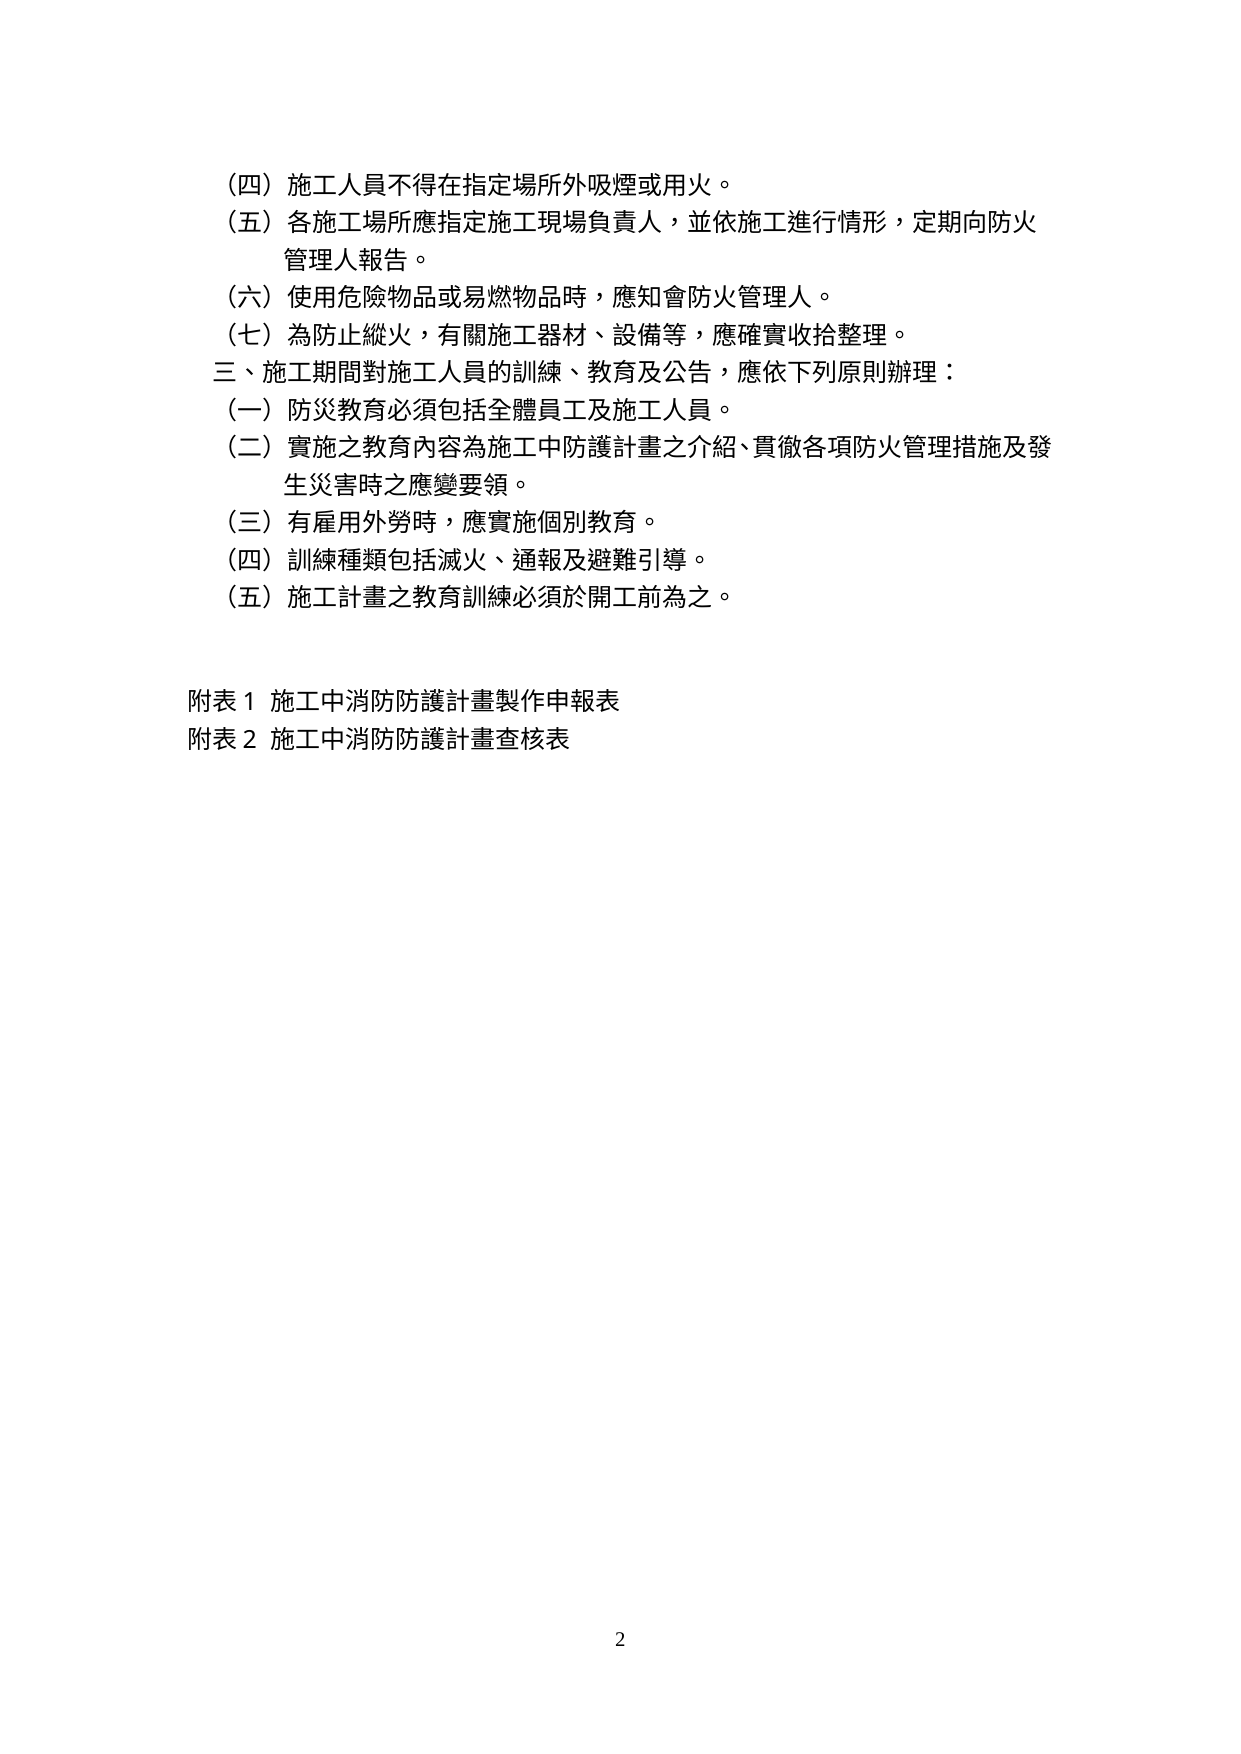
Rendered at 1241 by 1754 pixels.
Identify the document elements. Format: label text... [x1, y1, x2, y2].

text （一）防災教育必須包括全體員工及施工人員。 [212, 389, 1053, 427]
text （四）訓練種類包括滅火、通報及避難引導。 [212, 539, 1053, 577]
text 三、施工期間對施工人員的訓練、教育及公告，應依下列原則辦理： [212, 352, 1053, 389]
text （六）使用危險物品或易燃物品時，應知會防火管理人。 [212, 277, 1053, 314]
text （五）施工計畫之教育訓練必須於開工前為之。 [212, 577, 1053, 614]
text 附表1 施工中消防防護計畫製作申報表 [187, 681, 1053, 719]
text 附表2 施工中消防防護計畫查核表 [187, 719, 1053, 756]
text （五）各施工場所應指定施工現場負責人，並依施工進行情形，定期向防火管理人報告。 [212, 202, 1053, 277]
text （三）有雇用外勞時，應實施個別教育。 [212, 502, 1053, 539]
text （七）為防止縱火，有關施工器材、設備等，應確實收拾整理。 [212, 314, 1053, 352]
text （四）施工人員不得在指定場所外吸煙或用火。 [212, 164, 1053, 202]
text （二）實施之教育內容為施工中防護計畫之介紹、貫徹各項防火管理措施及發生災害時之應變要領。 [212, 427, 1053, 502]
